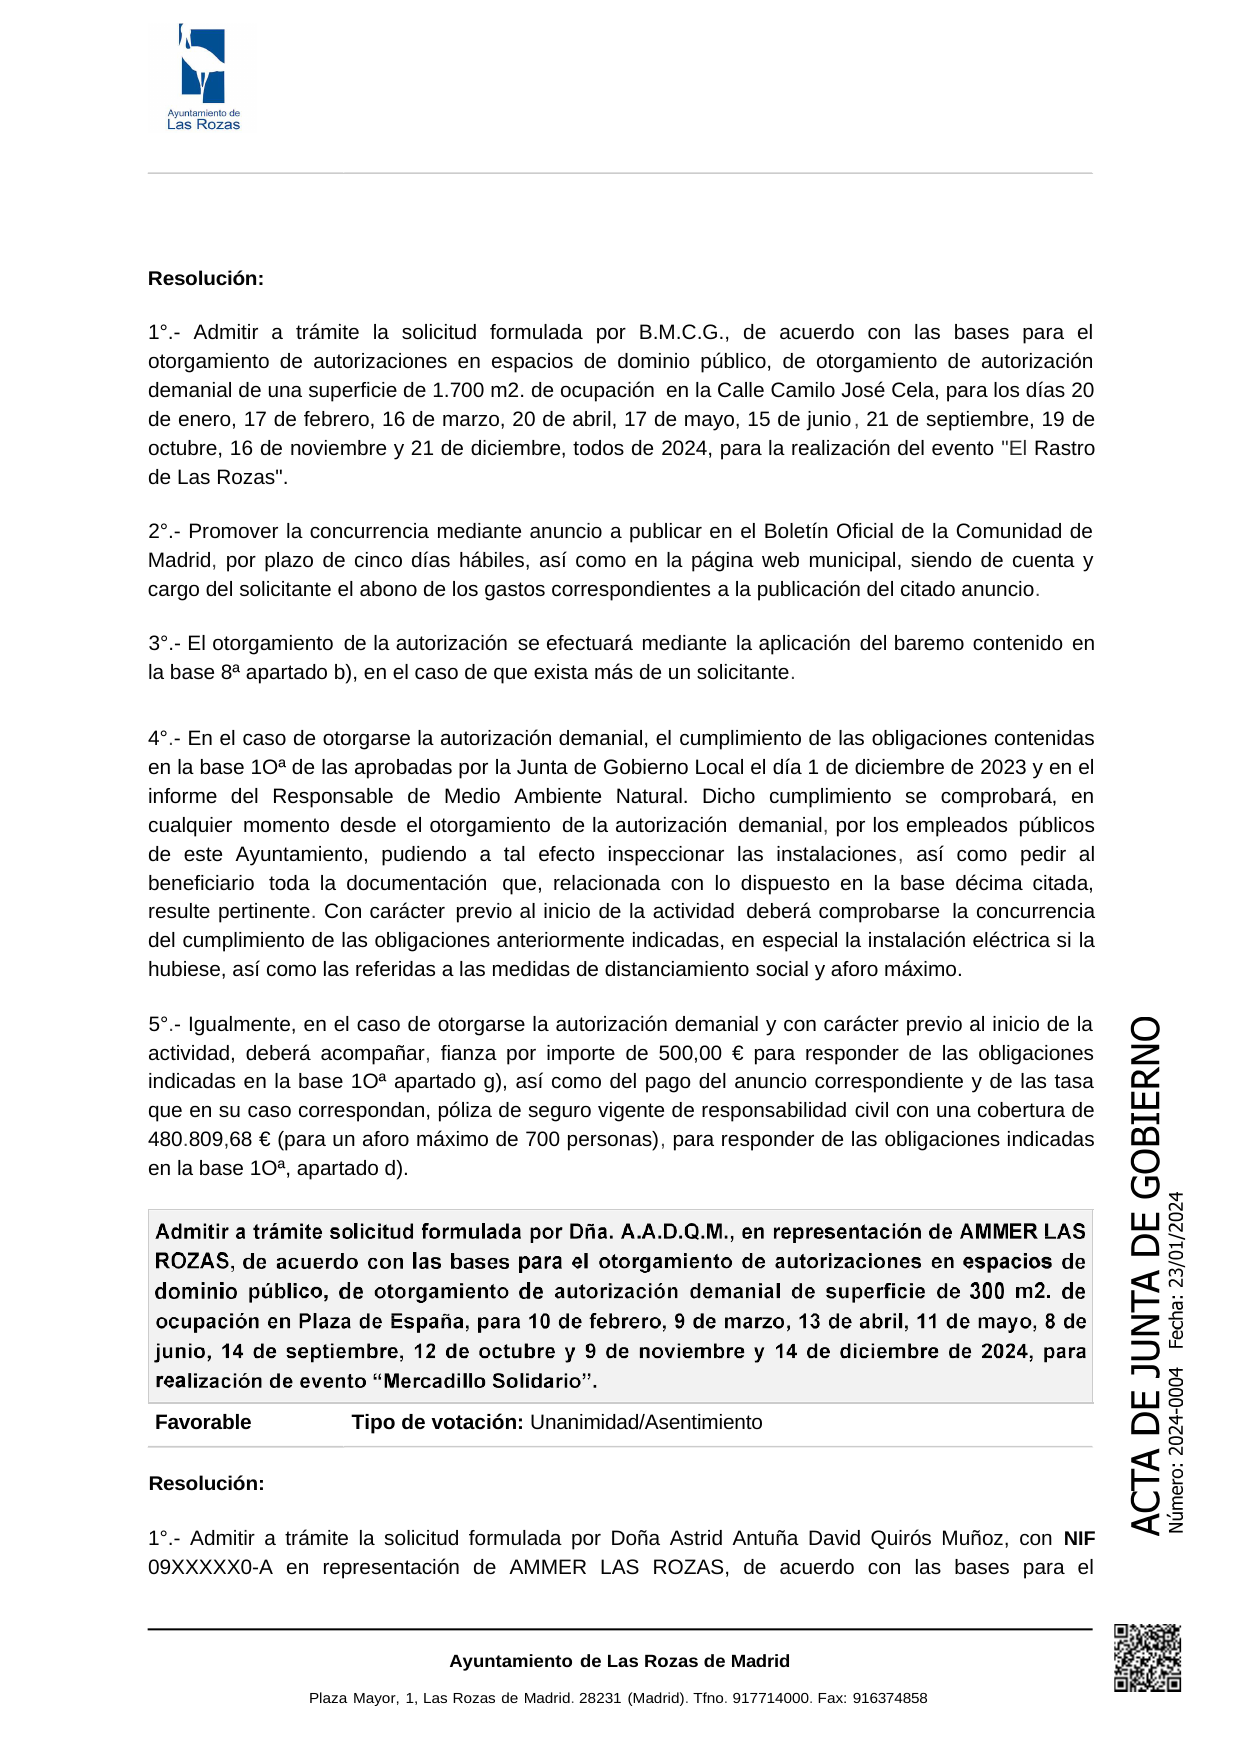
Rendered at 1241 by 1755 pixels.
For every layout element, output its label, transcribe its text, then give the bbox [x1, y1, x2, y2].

text Favorable Tipo de votación: Unanimidad/Asentimiento [155, 1410, 1130, 1434]
text 1°.- Admitir a trámite la solicitud formulada por B.M.C.G., de acuerdo con las bases para el otorgamiento de autorizaciones en espacios de dominio público, de otorgamiento de autorización demanial de una superficie de 1.700 m2. de ocupación en la Calle Camilo José Cela, para los días 20 de enero, 17 de febrero, 16 de marzo, 20 de abril, 17 de mayo, 15 de junio, 21 de septiembre, 19 de octubre, 16 de noviembre y 21 de diciembre, todos de 2024, para la realización del evento "El Rastro de Las Rozas". [148, 320, 1095, 489]
text Resolución: [148, 267, 1199, 289]
text 2°.- Promover la concurrencia mediante anuncio a publicar en el Boletín Oficial de la Comunidad de Madrid, por plazo de cinco días hábiles, así como en la página web municipal, siendo de cuenta y cargo del solicitante el abono de los gastos correspondientes a la publicación del citado anuncio. [148, 519, 1095, 601]
text 3°.- El otorgamiento de la autorización se efectuará mediante la aplicación del baremo contenido en la base 8ª apartado b), en el caso de que exista más de un solicitante. [148, 631, 1095, 683]
text 1°.- Admitir a trámite la solicitud formulada por Doña Astrid Antuña David Quirós Muñoz, con NIF 09XXXXX0-A en representación de AMMER LAS ROZAS, de acuerdo con las bases para el [148, 1526, 1095, 1579]
text Resolución: [148, 1472, 1130, 1495]
text 5°.- Igualmente, en el caso de otorgarse la autorización demanial y con carácter previo al inicio de la actividad, deberá acompañar, fianza por importe de 500,00 € para responder de las obligaciones indicadas en la base 1Oª apartado g), así como del pago del anuncio correspondiente y de las tasa que en su caso correspondan, póliza de seguro vigente de responsabilidad civil con una cobertura de 480.809,68 € (para un aforo máximo de 700 personas), para responder de las obligaciones indicadas en la base 1Oª, apartado d). [148, 1011, 1095, 1180]
text 4°.- En el caso de otorgarse la autorización demanial, el cumplimiento de las obligaciones contenidas en la base 1Oª de las aprobadas por la Junta de Gobierno Local el día 1 de diciembre de 2023 y en el informe del Responsable de Medio Ambiente Natural. Dicho cumplimiento se comprobará, en cualquier momento desde el otorgamiento de la autorización demanial, por los empleados públicos de este Ayuntamiento, pudiendo a tal efecto inspeccionar las instalaciones, así como pedir al beneficiario toda la documentación que, relacionada con lo dispuesto en la base décima citada, resulte pertinente. Con carácter previo al inicio de la actividad deberá comprobarse la concurrencia del cumplimiento de las obligaciones anteriormente indicadas, en especial la instalación eléctrica si la hubiese, así como las referidas a las medidas de distanciamiento social y aforo máximo. [148, 726, 1095, 981]
text [1186, 1472, 1199, 1495]
